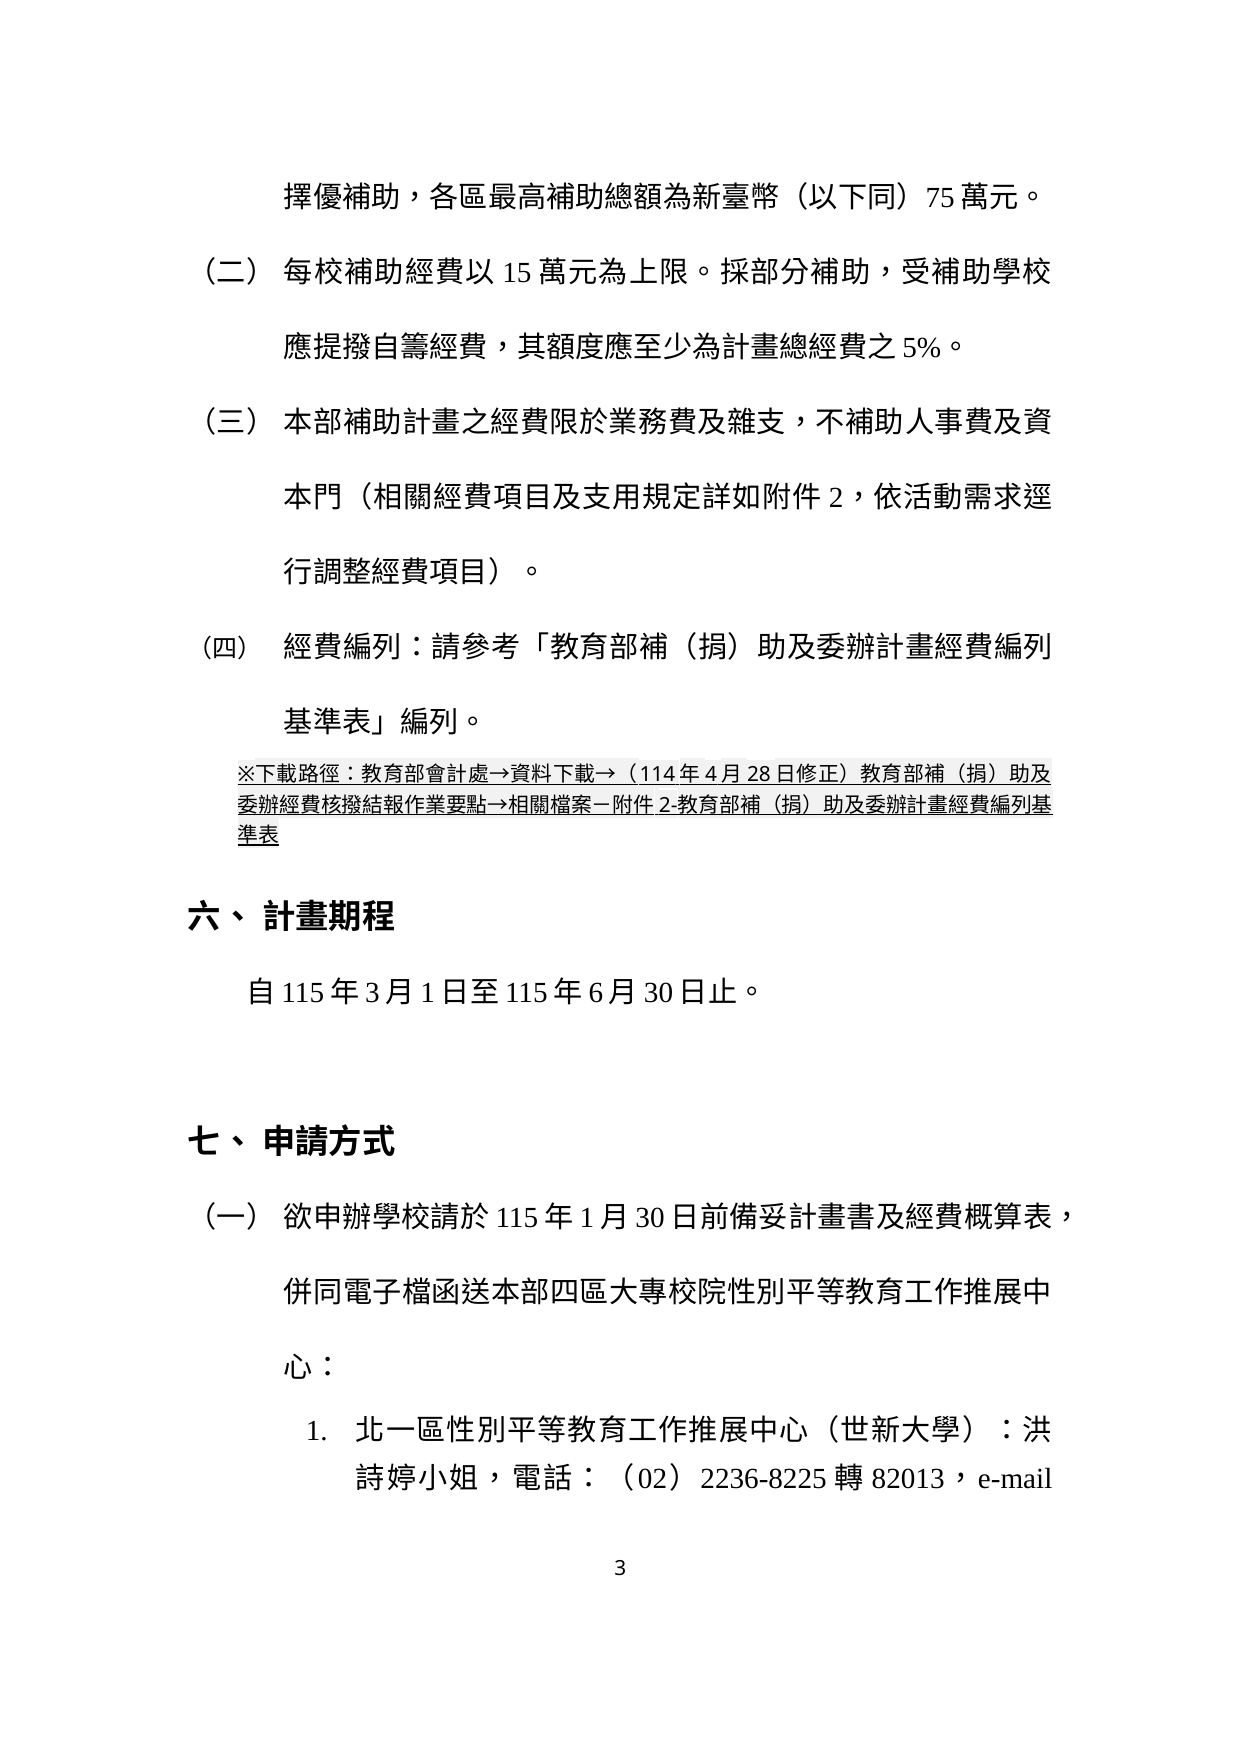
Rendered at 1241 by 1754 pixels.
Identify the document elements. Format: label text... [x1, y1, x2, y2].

list 北一區性別平等教育工作推展中心（世新大學）：洪詩婷小姐，電話：（02）2236-8225轉82013，e-mail [306, 1402, 1053, 1498]
list 經費編列：請參考「教育部補（捐）助及委辦計畫經費編列基準表」編列。 [187, 608, 1053, 758]
list ※下載路徑：教育部會計處→資料下載→（114年4月28日修正）教育部補（捐）助及委辦經費核撥結報作業要點→相關檔案－附件2-教育部補（捐）助及委辦計畫經費編列基 [237, 758, 1053, 814]
list 擇優補助，各區最高補助總額為新臺幣（以下同）75萬元。 [187, 158, 1053, 233]
list 欲申辦學校請於115年1月30日前備妥計畫書及經費概算表，併同電子檔函送本部四區大專校院性別平等教育工作推展中心： [187, 1177, 1053, 1402]
list 申請方式 [187, 1102, 1053, 1177]
list 計畫期程 [187, 877, 1053, 952]
list 準表 [237, 815, 1053, 848]
list 本部補助計畫之經費限於業務費及雜支，不補助人事費及資本門（相關經費項目及支用規定詳如附件2，依活動需求逕行調整經費項目）。 [187, 383, 1053, 608]
list 自115年3月1日至115年6月30日止。 [237, 952, 1053, 1027]
list 每校補助經費以15萬元為上限。採部分補助，受補助學校應提撥自籌經費，其額度應至少為計畫總經費之5%。 [187, 233, 1053, 383]
